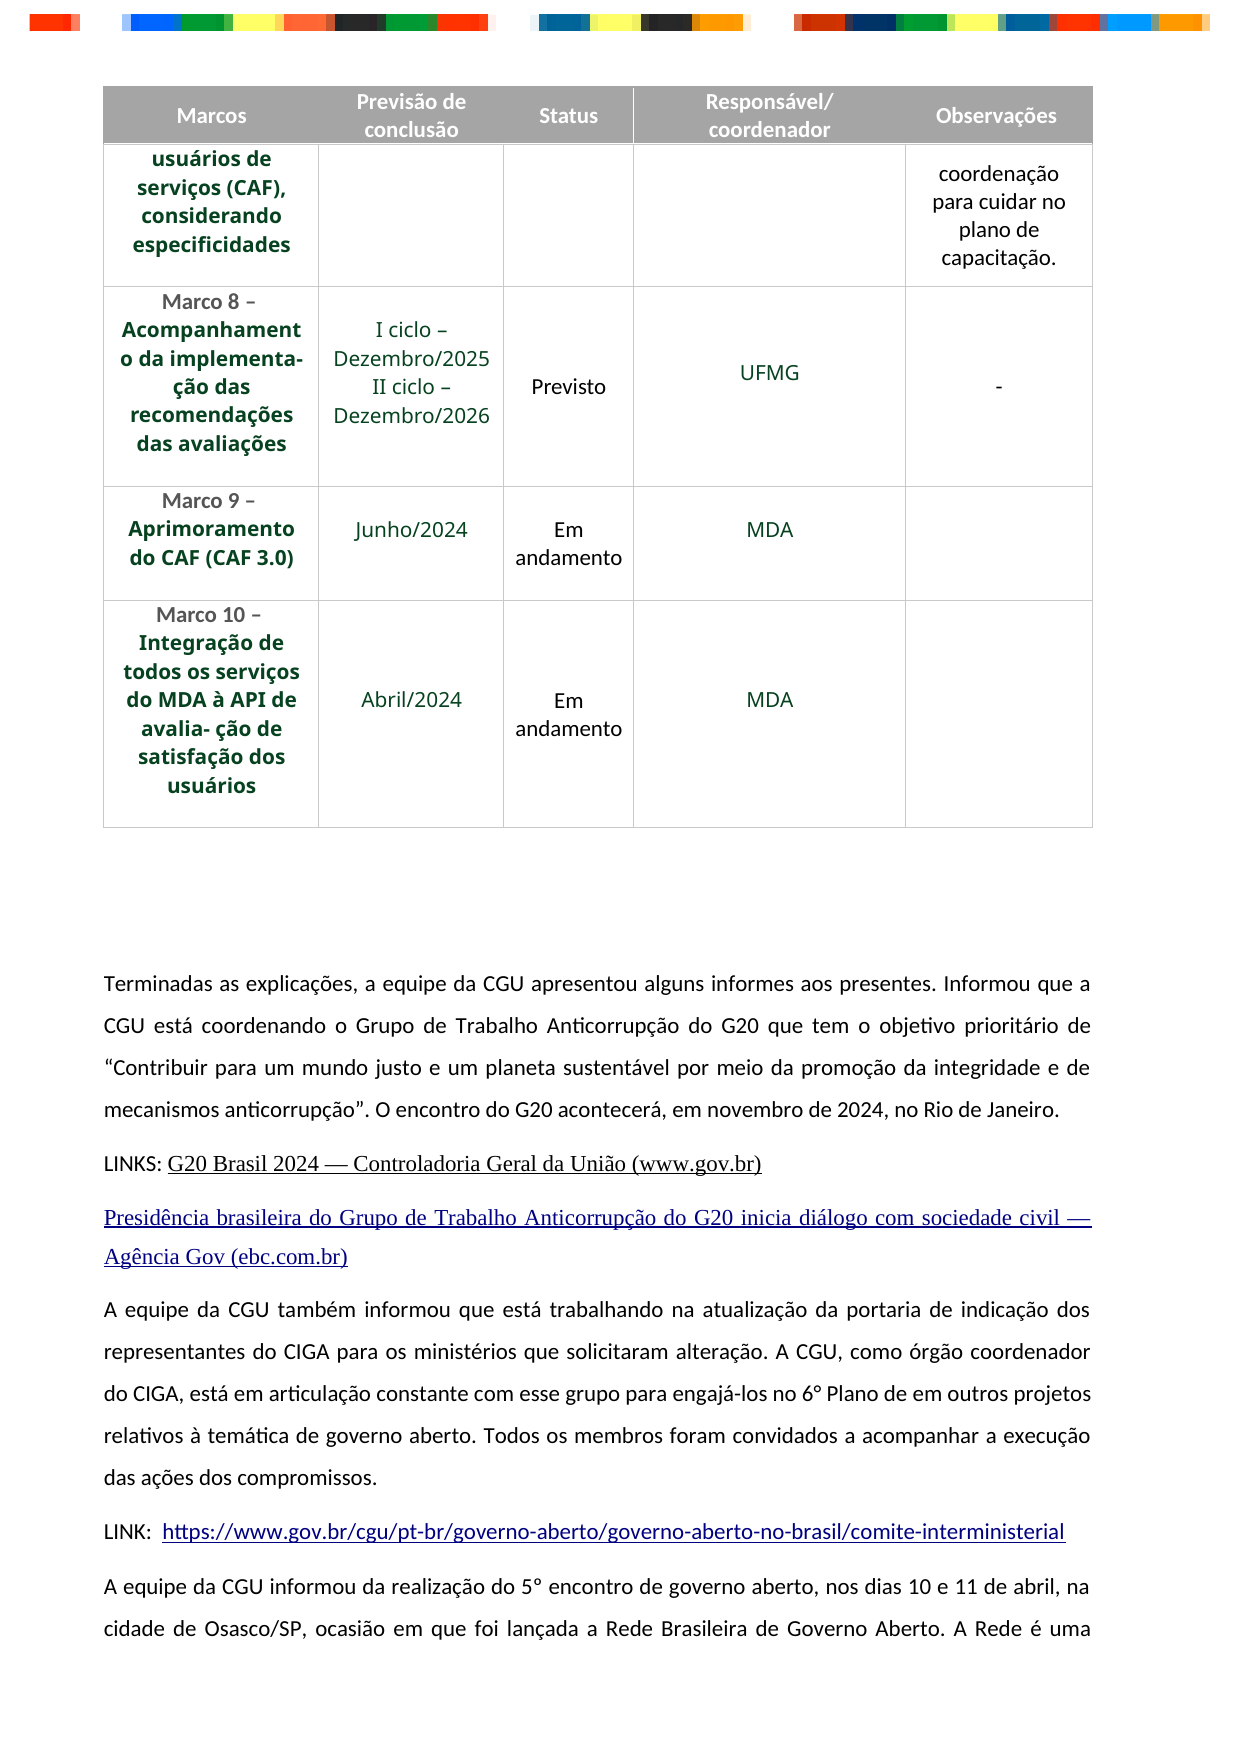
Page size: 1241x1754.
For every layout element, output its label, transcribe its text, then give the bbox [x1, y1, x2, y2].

table_cell usuários de serviços (CAF), considerando especificidades [104, 145, 318, 286]
table_cell Junho/2024 [319, 487, 503, 599]
table_cell Em andamento [504, 487, 633, 599]
table_cell coordenação para cuidar no plano de capacitação. [906, 145, 1092, 286]
text A equipe da CGU também informou que está trabalhando na atualização da portaria de indicação dos representantes do CIGA para os ministérios que solicitaram alteração. A CGU, como órgão coordenador do CIGA, está em articulação constante com esse grupo para engajá-los no 6° Plano de em outros projetos relativos à temática de governo aberto. Todos os membros foram convidados a acompanhar a execução das ações dos compromissos. [103, 1295, 1093, 1491]
table_cell Em andamento [504, 601, 633, 827]
table_cell [319, 145, 503, 286]
table_cell UFMG [634, 287, 905, 486]
table_header Status [504, 88, 633, 143]
text A equipe da CGU informou da realização do 5º encontro de governo aberto, nos dias 10 e 11 de abril, na cidade de Osasco/SP, ocasião em que foi lançada a Rede Brasileira de Governo Aberto. A Rede é uma [103, 1572, 1093, 1642]
table_header Responsável/coordenador [634, 88, 906, 143]
table_cell Marco 9 – Aprimoramento do CAF (CAF 3.0) [104, 487, 318, 599]
table_cell [906, 487, 1092, 599]
table_cell [504, 145, 633, 286]
table_cell Marco 8 – Acompanhamento da implementa- ção das recomendações das avaliações [104, 287, 318, 486]
text LINKS: G20 Brasil 2024 — Controladoria Geral da União (www.gov.br) [103, 1149, 1093, 1177]
table_cell Marco 10 – Integração de todos os serviços do MDA à API de avalia- ção de satisfação dos usuários [104, 601, 318, 827]
table_cell - [906, 287, 1092, 486]
text LINK: https://www.gov.br/cgu/pt-br/governo-aberto/governo-aberto-no-brasil/comite-interministerial [103, 1517, 1093, 1546]
table_header Previsão de conclusão [319, 88, 504, 143]
table_cell Previsto [504, 287, 633, 486]
table_cell I ciclo – Dezembro/2025II ciclo – Dezembro/2026 [319, 287, 503, 486]
table_cell [634, 145, 905, 286]
table_header Observações [906, 88, 1092, 143]
table_cell Abril/2024 [319, 601, 503, 827]
table_cell [906, 601, 1092, 827]
table_cell MDA [634, 601, 905, 827]
table_cell MDA [634, 487, 905, 599]
table_header Marcos [104, 88, 319, 143]
text Terminadas as explicações, a equipe da CGU apresentou alguns informes aos presentes. Informou que a CGU está coordenando o Grupo de Trabalho Anticorrupção do G20 que tem o objetivo prioritário de “Contribuir para um mundo justo e um planeta sustentável por meio da promoção da integridade e de mecanismos anticorrupção”. O encontro do G20 acontecerá, em novembro de 2024, no Rio de Janeiro. [103, 969, 1093, 1123]
text Presidência brasileira do Grupo de Trabalho Anticorrupção do G20 inicia diálogo com sociedade civil — Agência Gov (ebc.com.br) [103, 1204, 1093, 1269]
